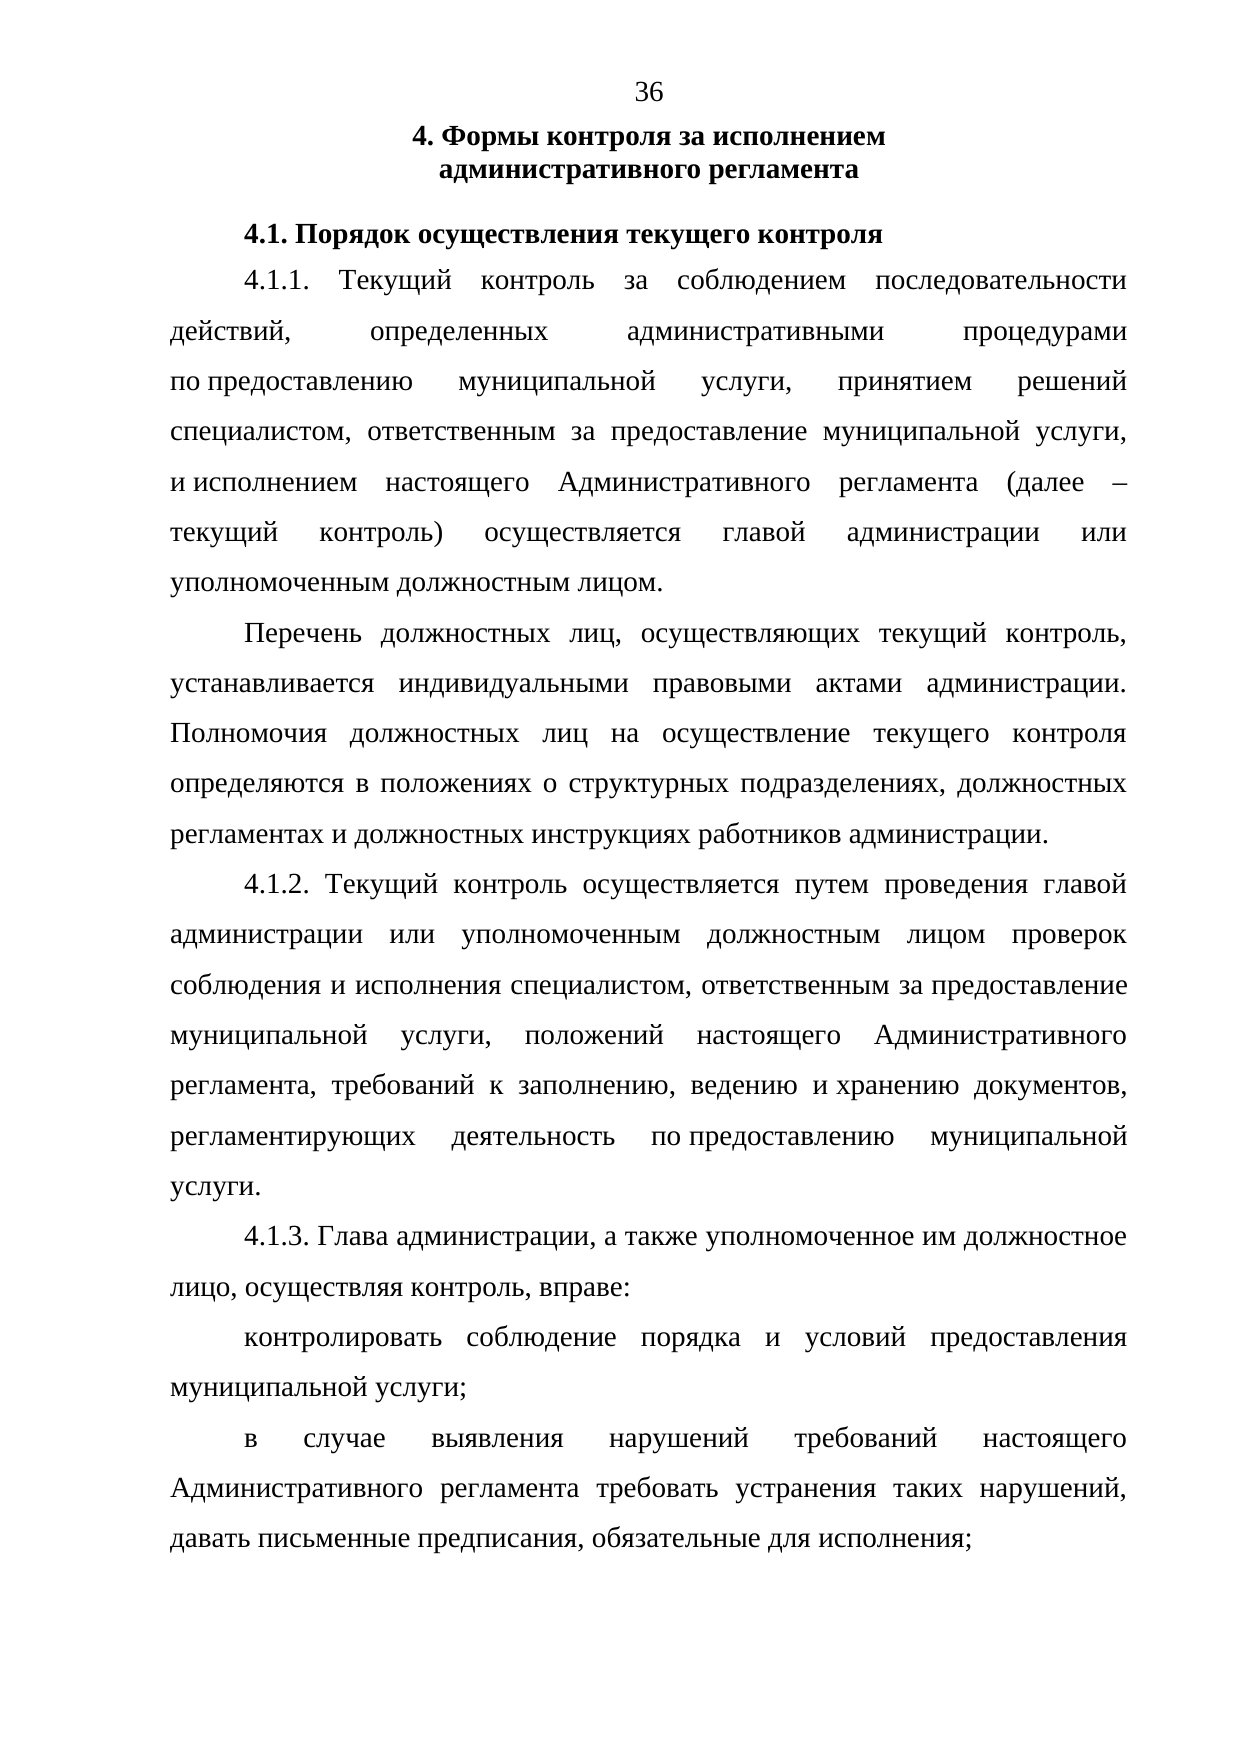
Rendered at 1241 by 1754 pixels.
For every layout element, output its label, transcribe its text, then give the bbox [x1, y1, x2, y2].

subtitle 4.1. Порядок осуществления текущего контроля [170, 216, 1128, 250]
text 4.1.2. Текущий контроль осуществляется путем проведения главой администрации или уполномоченным должностным лицом проверок соблюдения и исполнения специалистом, ответственным за предоставление муниципальной услуги, положений настоящего Административного регламента, требований к заполнению, ведению и хранению документов, регламентирующих деятельность по предоставлению муниципальной услуги. [170, 866, 1128, 1202]
text Перечень должностных лиц, осуществляющих текущий контроль, устанавливается индивидуальными правовыми актами администрации. Полномочия должностных лиц на осуществление текущего контроля определяются в положениях о структурных подразделениях, должностных регламентах и должностных инструкциях работников администрации. [170, 615, 1128, 849]
text 4.1.3. Глава администрации, а также уполномоченное им должностное лицо, осуществляя контроль, вправе: [170, 1218, 1128, 1302]
text 4.1.1. Текущий контроль за соблюдением последовательности действий, определенных административными процедурами по предоставлению муниципальной услуги, принятием решений специалистом, ответственным за предоставление муниципальной услуги, и исполнением настоящего Административного регламента (далее – текущий контроль) осуществляется главой администрации или уполномоченным должностным лицом. [170, 262, 1128, 598]
text контролировать соблюдение порядка и условий предоставления муниципальной услуги; [170, 1319, 1128, 1403]
subtitle 4. Формы контроля за исполнением административного регламента [170, 118, 1128, 185]
text в случае выявления нарушений требований настоящего Административного регламента требовать устранения таких нарушений, давать письменные предписания, обязательные для исполнения; [170, 1420, 1128, 1554]
